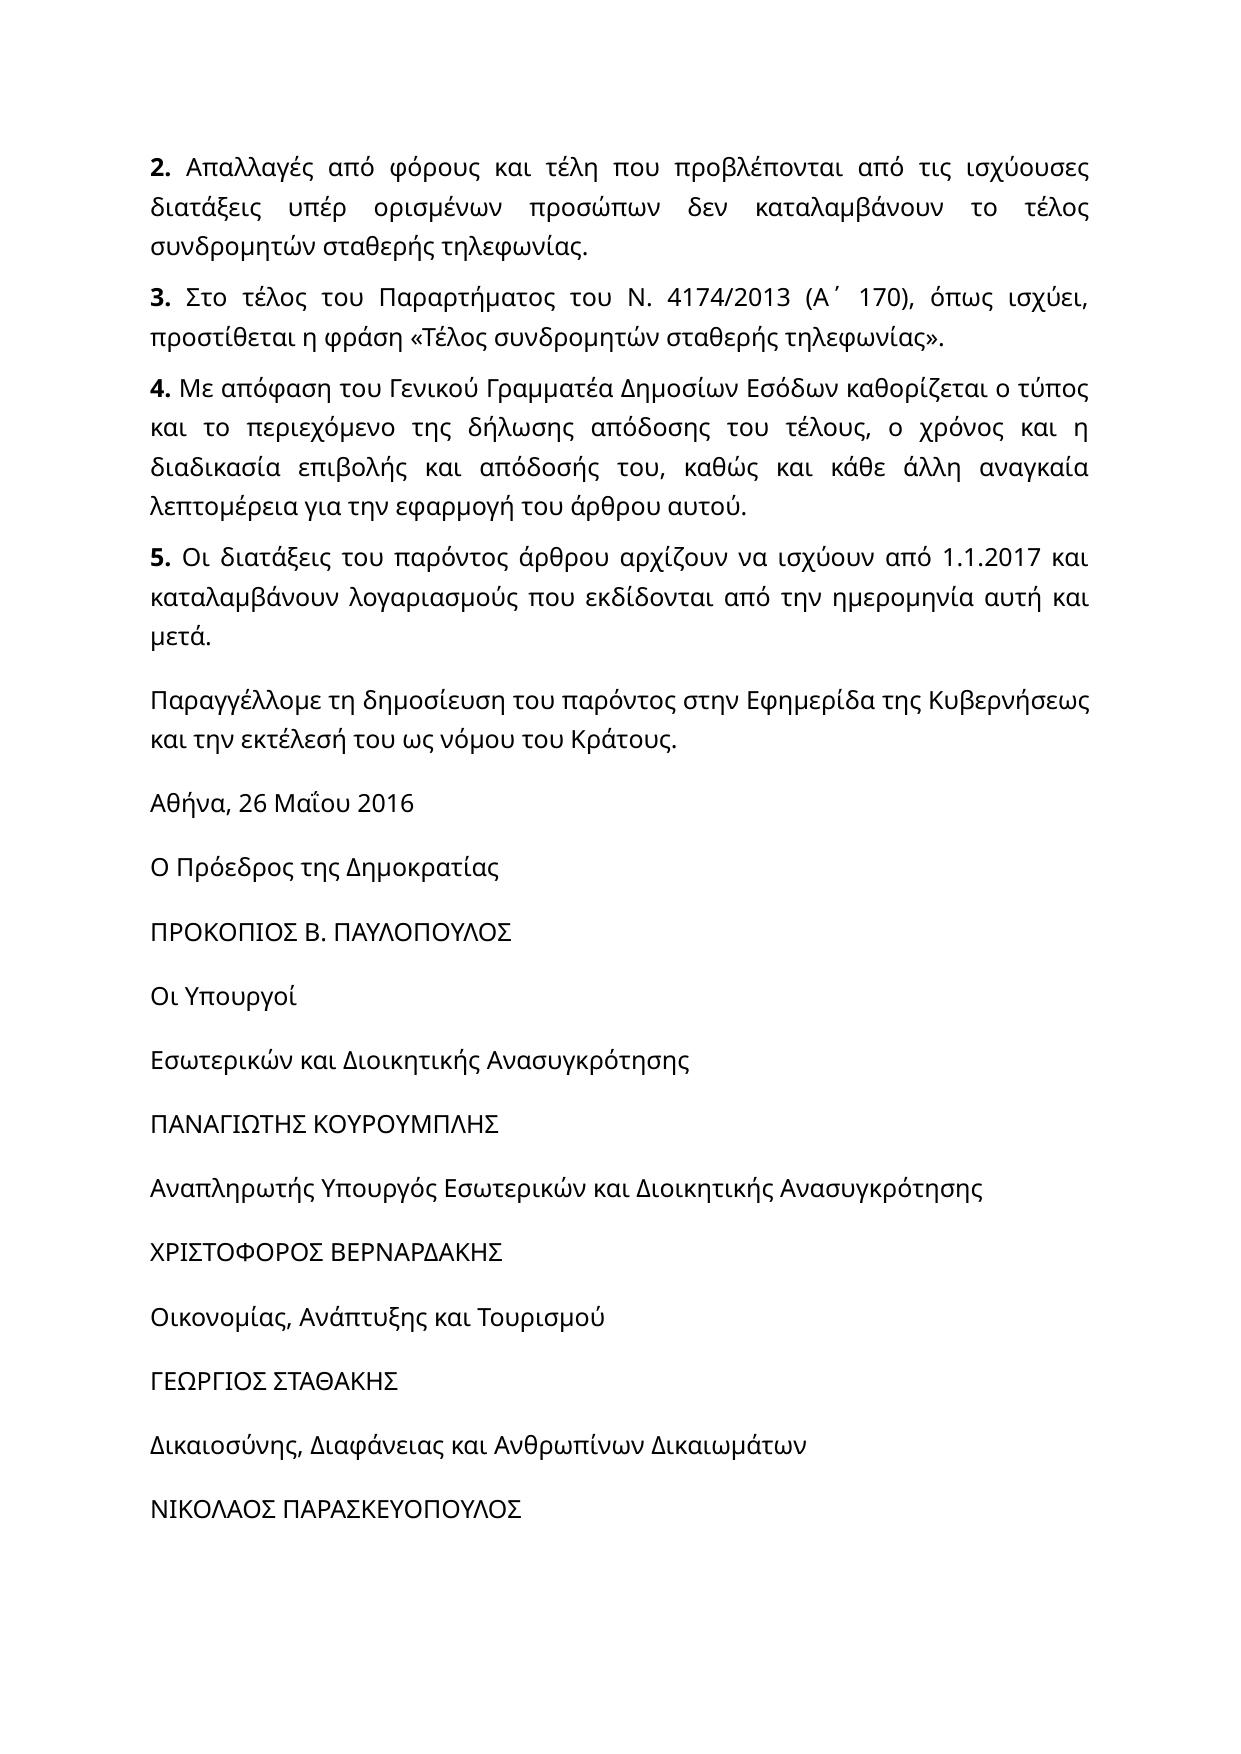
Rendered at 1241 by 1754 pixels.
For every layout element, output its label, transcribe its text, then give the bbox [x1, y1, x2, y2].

text Αναπληρωτής Υπουργός Εσωτερικών και Διοικητικής Ανασυγκρότησης [150, 1171, 1090, 1205]
text Οι Υπουργοί [150, 978, 1090, 1012]
text ΠΡΟΚΟΠΙΟΣ Β. ΠΑΥΛΟΠΟΥΛΟΣ [150, 914, 1090, 948]
text Εσωτερικών και Διοικητικής Ανασυγκρότησης [150, 1042, 1090, 1077]
text 4. Με απόφαση του Γενικού Γραμματέα Δημοσίων Εσόδων καθορίζεται ο τύπος και το περιεχόμενο της δήλωσης απόδοσης του τέλους, ο χρόνος και η διαδικασία επιβολής και απόδοσής του, καθώς και κάθε άλλη αναγκαία λεπτομέρεια για την εφαρμογή του άρθρου αυτού. [150, 371, 1090, 522]
text Παραγγέλλομε τη δημοσίευση του παρόντος στην Εφημερίδα της Κυβερνήσεως και την εκτέλεσή του ως νόμου του Κράτους. [150, 682, 1090, 756]
text Δικαιοσύνης, Διαφάνειας και Ανθρωπίνων Δικαιωμάτων [150, 1427, 1090, 1462]
text 3. Στο τέλος του Παραρτήματος του Ν. 4174/2013 (Α΄ 170), όπως ισχύει, προστίθεται η φράση «Τέλος συνδρομητών σταθερής τηλεφωνίας». [150, 280, 1090, 353]
text 5. Οι διατάξεις του παρόντος άρθρου αρχίζουν να ισχύουν από 1.1.2017 και καταλαμβάνουν λογαριασμούς που εκδίδονται από την ημερομηνία αυτή και μετά. [150, 540, 1090, 652]
text ΓΕΩΡΓΙΟΣ ΣΤΑΘΑΚΗΣ [150, 1363, 1090, 1397]
text Αθήνα, 26 Μαΐου 2016 [150, 786, 1090, 820]
text ΠΑΝΑΓΙΩΤΗΣ ΚΟΥΡΟΥΜΠΛΗΣ [150, 1107, 1090, 1141]
text Οικονομίας, Ανάπτυξης και Τουρισμού [150, 1299, 1090, 1333]
text ΧΡΙΣΤΟΦΟΡΟΣ ΒΕΡΝΑΡΔΑΚΗΣ [150, 1235, 1090, 1269]
text ΝΙΚΟΛΑΟΣ ΠΑΡΑΣΚΕΥΟΠΟΥΛΟΣ [150, 1492, 1090, 1526]
text Ο Πρόεδρος της Δημοκρατίας [150, 850, 1090, 884]
text 2. Απαλλαγές από φόρους και τέλη που προβλέπονται από τις ισχύουσες διατάξεις υπέρ ορισμένων προσώπων δεν καταλαμβάνουν το τέλος συνδρομητών σταθερής τηλεφωνίας. [150, 150, 1090, 262]
